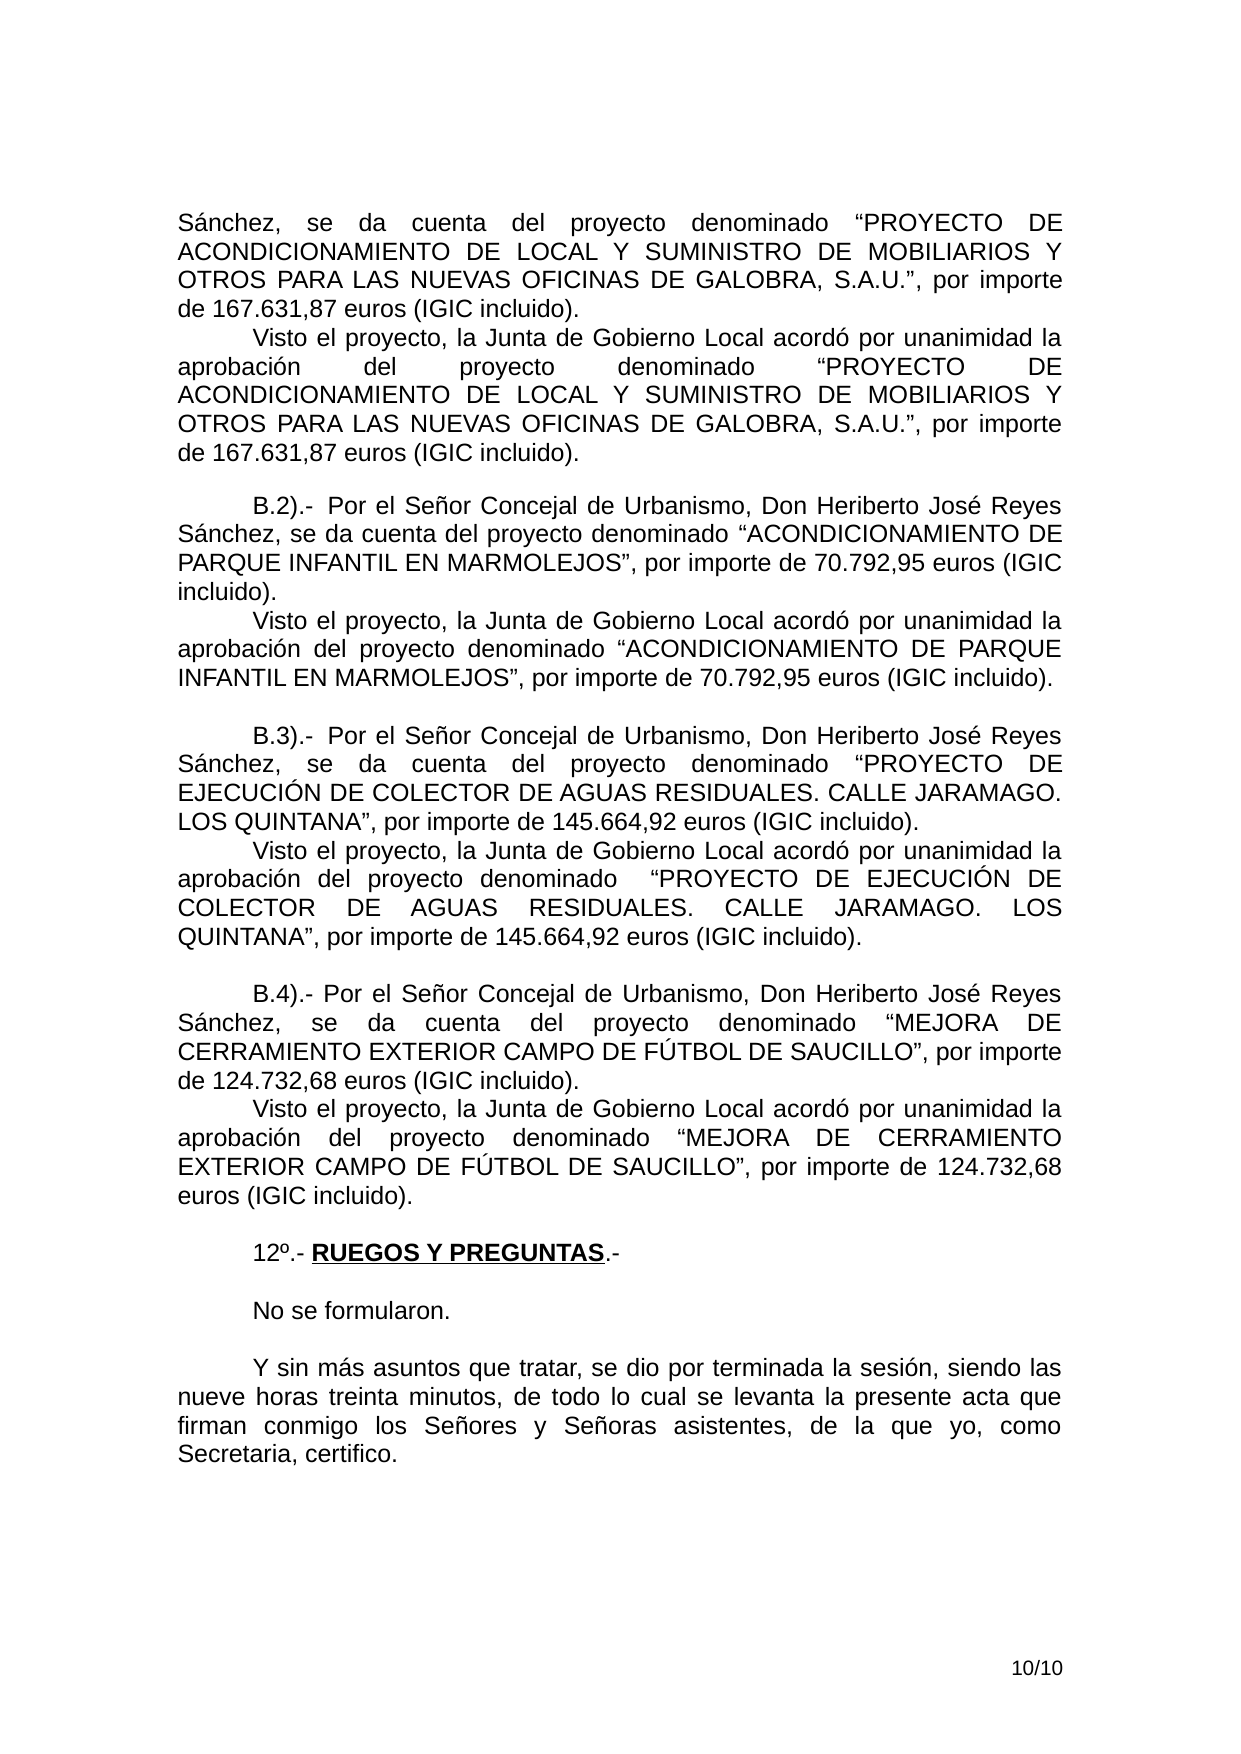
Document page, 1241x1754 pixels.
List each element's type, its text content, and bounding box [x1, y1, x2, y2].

text B.3).- Por el Señor Concejal de Urbanismo, Don Heriberto José Reyes Sánchez, se da cuenta del proyecto denominado “PROYECTO DE EJECUCIÓN DE COLECTOR DE AGUAS RESIDUALES. CALLE JARAMAGO. LOS QUINTANA”, por importe de 145.664,92 euros (IGIC incluido). [177, 721, 1063, 836]
text Visto el proyecto, la Junta de Gobierno Local acordó por unanimidad la aprobación del proyecto denominado “ACONDICIONAMIENTO DE PARQUE INFANTIL EN MARMOLEJOS”, por importe de 70.792,95 euros (IGIC incluido). [177, 606, 1063, 692]
text Visto el proyecto, la Junta de Gobierno Local acordó por unanimidad la aprobación del proyecto denominado “MEJORA DE CERRAMIENTO EXTERIOR CAMPO DE FÚTBOL DE SAUCILLO”, por importe de 124.732,68 euros (IGIC incluido). [177, 1094, 1063, 1209]
text B.2).- Por el Señor Concejal de Urbanismo, Don Heriberto José Reyes Sánchez, se da cuenta del proyecto denominado “ACONDICIONAMIENTO DE PARQUE INFANTIL EN MARMOLEJOS”, por importe de 70.792,95 euros (IGIC incluido). [177, 491, 1063, 606]
text Visto el proyecto, la Junta de Gobierno Local acordó por unanimidad la aprobación del proyecto denominado “PROYECTO DE ACONDICIONAMIENTO DE LOCAL Y SUMINISTRO DE MOBILIARIOS Y OTROS PARA LAS NUEVAS OFICINAS DE GALOBRA, S.A.U.”, por importe de 167.631,87 euros (IGIC incluido). [177, 323, 1063, 467]
text No se formularon. [177, 1296, 1063, 1324]
text Y sin más asuntos que tratar, se dio por terminada la sesión, siendo las nueve horas treinta minutos, de todo lo cual se levanta la presente acta que firman conmigo los Señores y Señoras asistentes, de la que yo, como Secretaria, certifico. [177, 1353, 1063, 1468]
text Visto el proyecto, la Junta de Gobierno Local acordó por unanimidad la aprobación del proyecto denominado “PROYECTO DE EJECUCIÓN DE COLECTOR DE AGUAS RESIDUALES. CALLE JARAMAGO. LOS QUINTANA”, por importe de 145.664,92 euros (IGIC incluido). [177, 836, 1063, 951]
text B.4).- Por el Señor Concejal de Urbanismo, Don Heriberto José Reyes Sánchez, se da cuenta del proyecto denominado “MEJORA DE CERRAMIENTO EXTERIOR CAMPO DE FÚTBOL DE SAUCILLO”, por importe de 124.732,68 euros (IGIC incluido). [177, 979, 1063, 1094]
text 12º.- RUEGOS Y PREGUNTAS.- [177, 1238, 1063, 1267]
text Sánchez, se da cuenta del proyecto denominado “PROYECTO DE ACONDICIONAMIENTO DE LOCAL Y SUMINISTRO DE MOBILIARIOS Y OTROS PARA LAS NUEVAS OFICINAS DE GALOBRA, S.A.U.”, por importe de 167.631,87 euros (IGIC incluido). [177, 208, 1063, 323]
